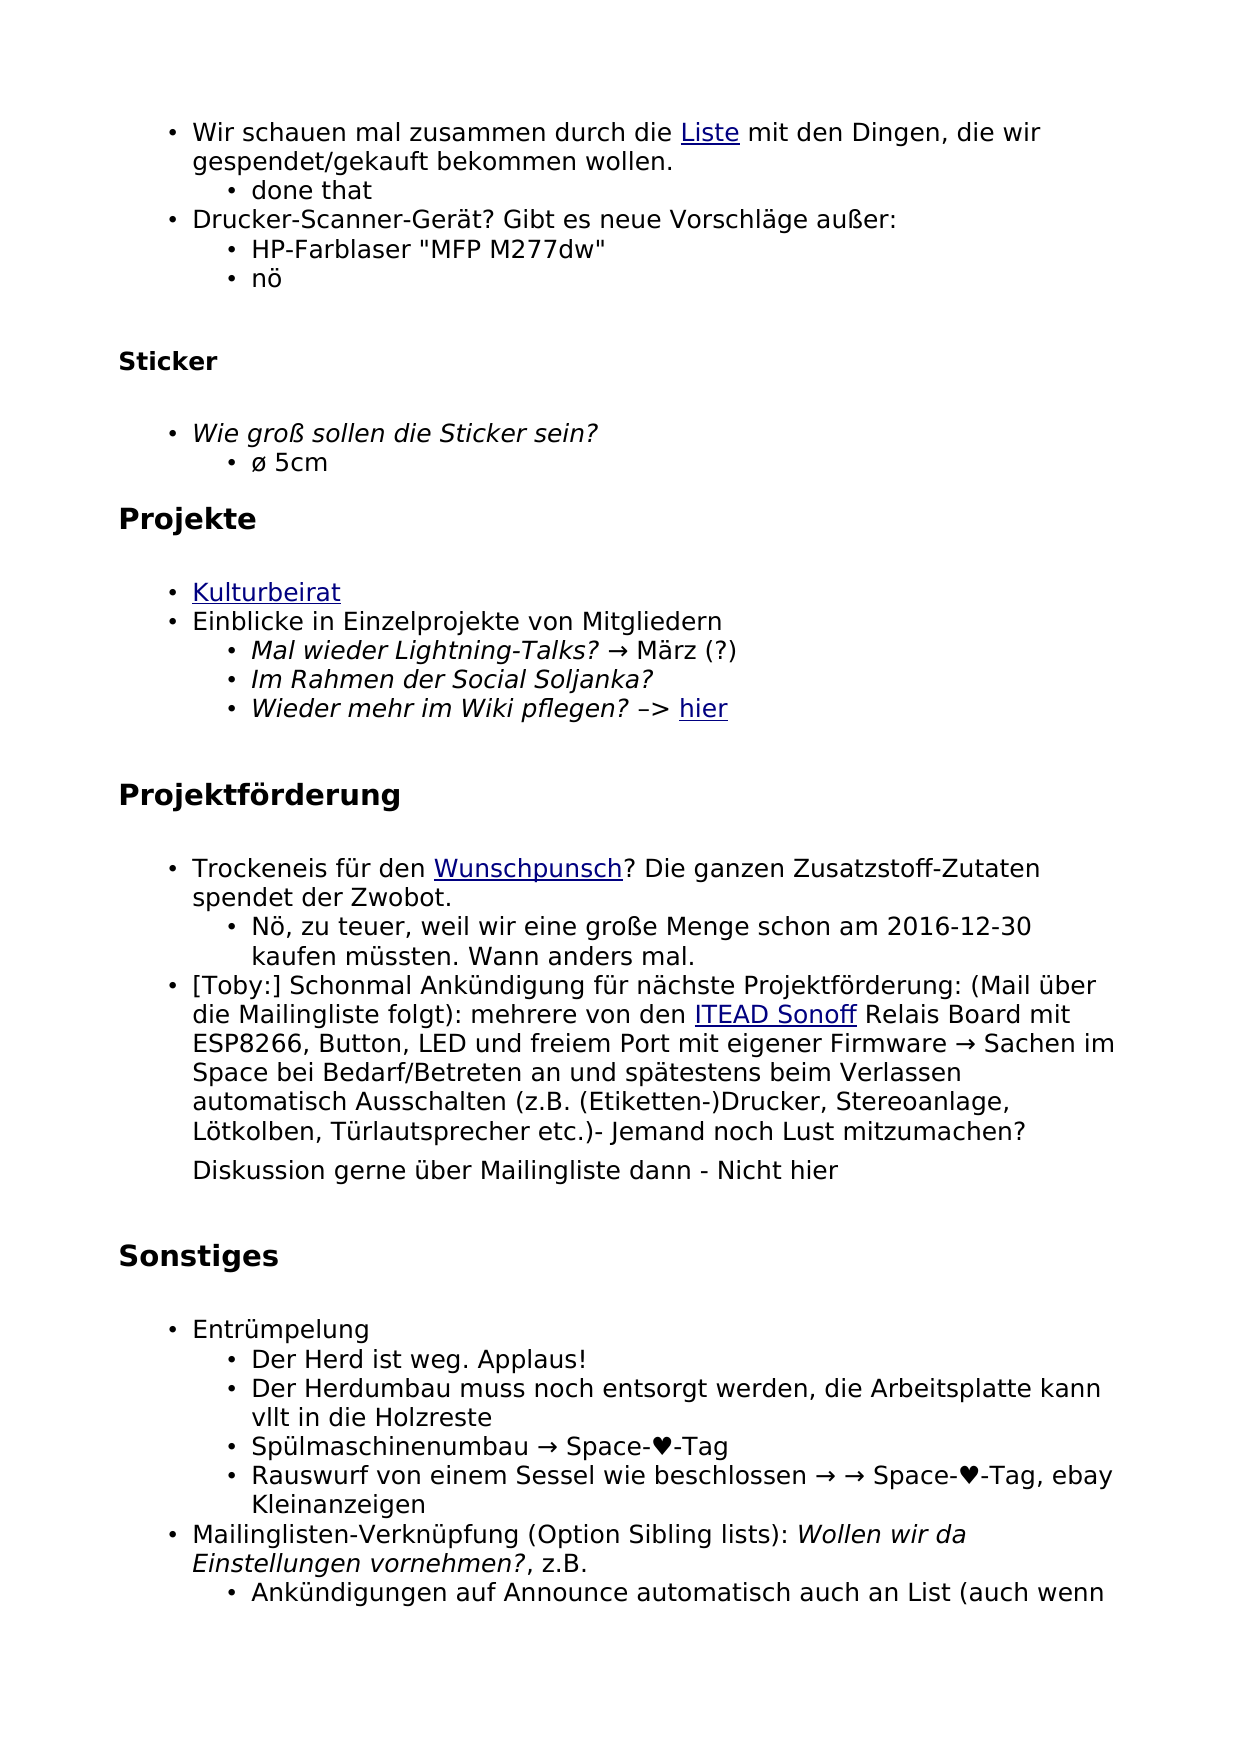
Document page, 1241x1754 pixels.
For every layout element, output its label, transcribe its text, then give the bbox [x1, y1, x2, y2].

list Ankündigungen auf Announce automatisch auch an List (auch wenn [236, 1578, 1122, 1607]
list Entrümpelung [177, 1316, 1122, 1345]
list Der Herd ist weg. Applaus! [236, 1345, 1122, 1374]
list Rauswurf von einem Sessel wie beschlossen → → Space-♥-Tag, ebay Kleinanzeigen [236, 1462, 1122, 1520]
list Mal wieder Lightning-Talks? → März (?) [236, 636, 1122, 666]
list Trockeneis für den Wunschpunsch? Die ganzen Zusatzstoff-Zutaten spendet der Zwobot. [177, 854, 1122, 913]
list Kulturbeirat [177, 578, 1122, 607]
list Wie groß sollen die Sticker sein? [177, 419, 1122, 448]
list nö [236, 264, 1122, 293]
list Der Herdumbau muss noch entsorgt werden, die Arbeitsplatte kann vllt in die Holzreste [236, 1374, 1122, 1432]
subtitle Projektförderung [118, 778, 1122, 812]
subtitle Projekte [118, 502, 1122, 536]
list [Toby:] Schonmal Ankündigung für nächste Projektförderung: (Mail über die Mailingliste folgt): mehrere von den ITEAD Sonoff Relais Board mit ESP8266, Button, LED und freiem Port mit eigener Firmware → Sachen im Space bei Bedarf/Betreten an und spätestens beim Verlassen automatisch Ausschalten (z.B. (Etiketten-)Drucker, Stereoanlage, Lötkolben, Türlautsprecher etc.)- Jemand noch Lust mitzumachen? Diskussion gerne über Mailingliste dann - Nicht hier [177, 971, 1122, 1185]
subtitle Sticker [118, 348, 1122, 377]
list Wieder mehr im Wiki pflegen? –> hier [236, 695, 1122, 724]
list Einblicke in Einzelprojekte von Mitgliedern [177, 607, 1122, 636]
list done that [236, 176, 1122, 206]
list HP-Farblaser "MFP M277dw" [236, 235, 1122, 264]
list Drucker-Scanner-Gerät? Gibt es neue Vorschläge außer: [177, 206, 1122, 235]
list ø 5cm [236, 448, 1122, 477]
list Wir schauen mal zusammen durch die Liste mit den Dingen, die wir gespendet/gekauft bekommen wollen. [177, 118, 1122, 176]
subtitle Sonstiges [118, 1240, 1122, 1274]
list Im Rahmen der Social Soljanka? [236, 666, 1122, 695]
list Mailinglisten-Verknüpfung (Option Sibling lists): Wollen wir da Einstellungen vornehmen?, z.B. [177, 1520, 1122, 1578]
list Nö, zu teuer, weil wir eine große Menge schon am 2016-12-30 kaufen müssten. Wann anders mal. [236, 913, 1122, 971]
list Spülmaschinenumbau → Space-♥-Tag [236, 1432, 1122, 1462]
